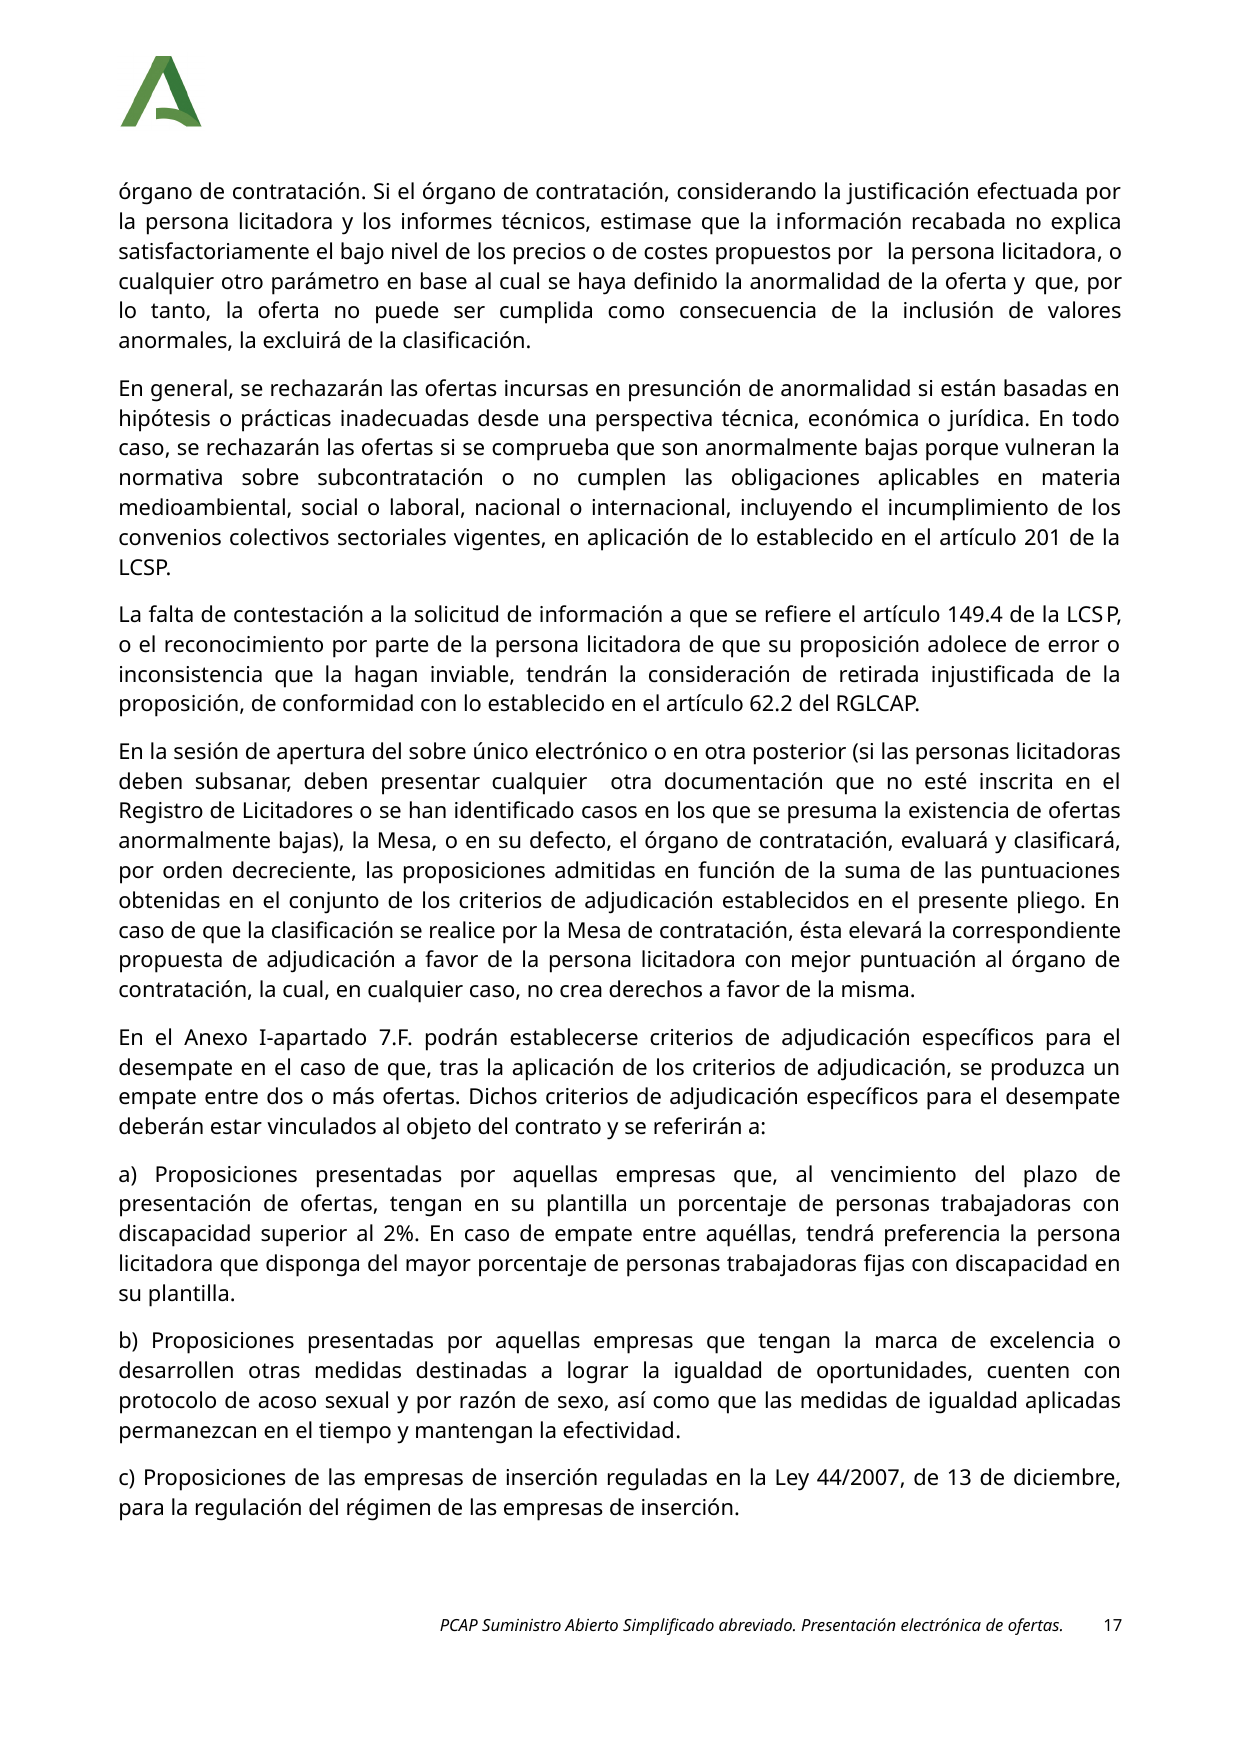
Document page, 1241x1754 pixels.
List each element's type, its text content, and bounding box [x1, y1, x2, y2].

text c) Proposiciones de las empresas de inserción reguladas en la Ley 44/2007, de 13 de diciembre, para la regulación del régimen de las empresas de inserción. [118, 1462, 1122, 1522]
text b) Proposiciones presentadas por aquellas empresas que tengan la marca de excelencia o desarrollen otras medidas destinadas a lograr la igualdad de oportunidades, cuenten con protocolo de acoso sexual y por razón de sexo, así como que las medidas de igualdad aplicadas permanezcan en el tiempo y mantengan la efectividad. [118, 1325, 1122, 1444]
text En el Anexo I-apartado 7.F. podrán establecerse criterios de adjudicación específicos para el desempate en el caso de que, tras la aplicación de los criterios de adjudicación, se produzca un empate entre dos o más ofertas. Dichos criterios de adjudicación específicos para el desempate deberán estar vinculados al objeto del contrato y se referirán a: [118, 1022, 1122, 1141]
text La falta de contestación a la solicitud de información a que se refiere el artículo 149.4 de la LCSP, o el reconocimiento por parte de la persona licitadora de que su proposición adolece de error o inconsistencia que la hagan inviable, tendrán la consideración de retirada injustificada de la proposición, de conformidad con lo establecido en el artículo 62.2 del RGLCAP. [118, 599, 1122, 718]
text a) Proposiciones presentadas por aquellas empresas que, al vencimiento del plazo de presentación de ofertas, tengan en su plantilla un porcentaje de personas trabajadoras con discapacidad superior al 2%. En caso de empate entre aquéllas, tendrá preferencia la persona licitadora que disponga del mayor porcentaje de personas trabajadoras fijas con discapacidad en su plantilla. [118, 1159, 1122, 1308]
text En general, se rechazarán las ofertas incursas en presunción de anormalidad si están basadas en hipótesis o prácticas inadecuadas desde una perspectiva técnica, económica o jurídica. En todo caso, se rechazarán las ofertas si se comprueba que son anormalmente bajas porque vulneran la normativa sobre subcontratación o no cumplen las obligaciones aplicables en materia medioambiental, social o laboral, nacional o internacional, incluyendo el incumplimiento de los convenios colectivos sectoriales vigentes, en aplicación de lo establecido en el artículo 201 de la LCSP. [118, 373, 1122, 581]
text órgano de contratación. Si el órgano de contratación, considerando la justificación efectuada por la persona licitadora y los informes técnicos, estimase que la información recabada no explica satisfactoriamente el bajo nivel de los precios o de costes propuestos por la persona licitadora, o cualquier otro parámetro en base al cual se haya definido la anormalidad de la oferta y que, por lo tanto, la oferta no puede ser cumplida como consecuencia de la inclusión de valores anormales, la excluirá de la clasificación. [118, 176, 1122, 355]
text En la sesión de apertura del sobre único electrónico o en otra posterior (si las personas licitadoras deben subsanar, deben presentar cualquier otra documentación que no esté inscrita en el Registro de Licitadores o se han identificado casos en los que se presuma la existencia de ofertas anormalmente bajas), la Mesa, o en su defecto, el órgano de contratación, evaluará y clasificará, por orden decreciente, las proposiciones admitidas en función de la suma de las puntuaciones obtenidas en el conjunto de los criterios de adjudicación establecidos en el presente pliego. En caso de que la clasificación se realice por la Mesa de contratación, ésta elevará la correspondiente propuesta de adjudicación a favor de la persona licitadora con mejor puntuación al órgano de contratación, la cual, en cualquier caso, no crea derechos a favor de la misma. [118, 736, 1122, 1004]
picture [116, 52, 205, 131]
